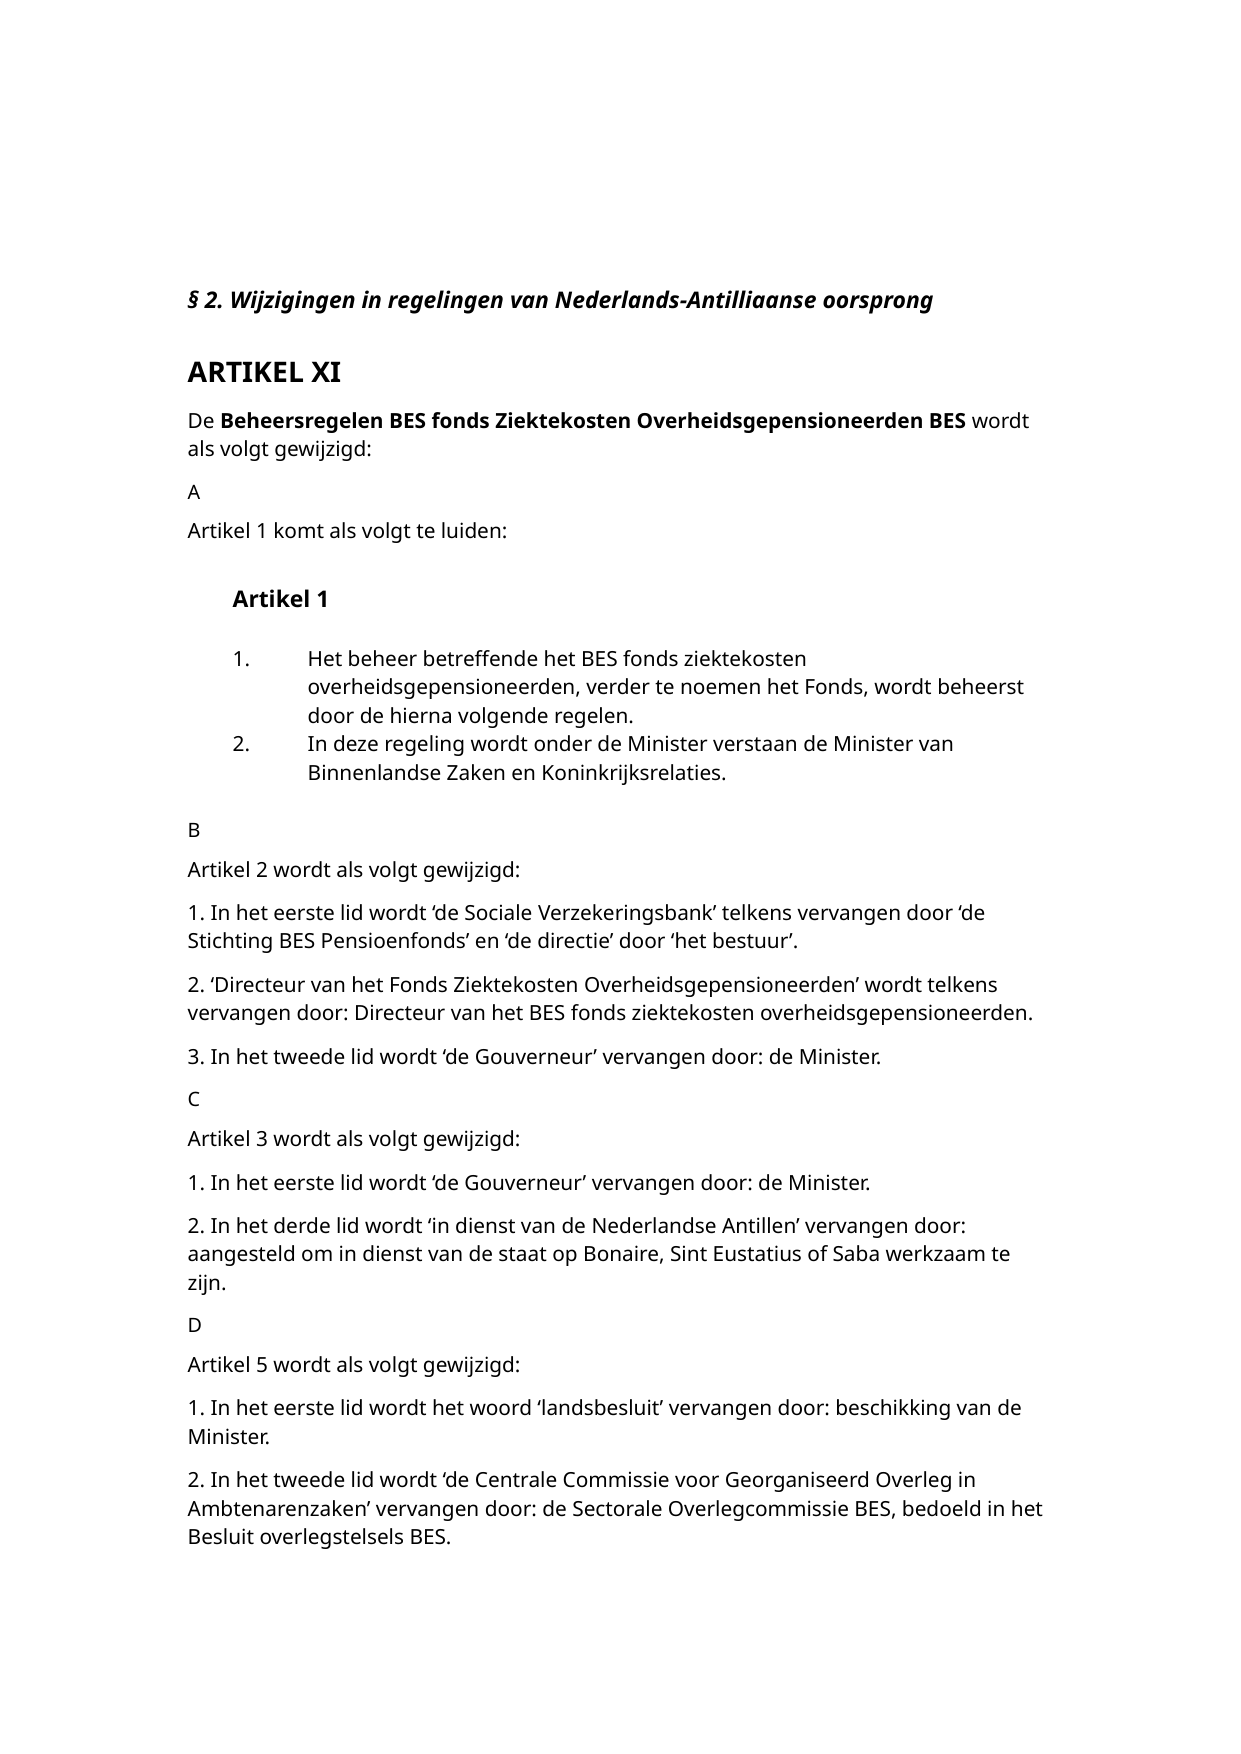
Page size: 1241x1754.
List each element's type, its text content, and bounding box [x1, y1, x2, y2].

text De Beheersregelen BES fonds Ziektekosten Overheidsgepensioneerden BES wordt als volgt gewijzigd: [187, 406, 1053, 463]
text 1. In het eerste lid wordt ‘de Sociale Verzekeringsbank’ telkens vervangen door ‘de Stichting BES Pensioenfonds’ en ‘de directie’ door ‘het bestuur’. [187, 898, 1053, 955]
subtitle § 2. Wijzigingen in regelingen van Nederlands-Antilliaanse oorsprong [187, 284, 1053, 315]
text 3. In het tweede lid wordt ‘de Gouverneur’ vervangen door: de Minister. [187, 1042, 1053, 1070]
text Artikel 5 wordt als volgt gewijzigd: [187, 1350, 1053, 1378]
table_cell [487, 150, 1053, 203]
text Artikel 3 wordt als volgt gewijzigd: [187, 1124, 1053, 1153]
text 1. In het eerste lid wordt het woord ‘landsbesluit’ vervangen door: beschikking van de Minister. [187, 1393, 1053, 1450]
text 2. In het tweede lid wordt ‘de Centrale Commissie voor Georganiseerd Overleg in Ambtenarenzaken’ vervangen door: de Sectorale Overlegcommissie BES, bedoeld in het Besluit overlegstelsels BES. [187, 1465, 1053, 1551]
text C [187, 1085, 1053, 1112]
list In deze regeling wordt onder de Minister verstaan de Minister van Binnenlandse Zaken en Koninkrijksrelaties. [232, 729, 1053, 786]
text Artikel 1 komt als volgt te luiden: [187, 517, 1053, 545]
list Het beheer betreffende het BES fonds ziektekosten overheidsgepensioneerden, verder te noemen het Fonds, wordt beheerst door de hierna volgende regelen. [232, 644, 1053, 729]
text 2. ‘Directeur van het Fonds Ziektekosten Overheidsgepensioneerden’ wordt telkens vervangen door: Directeur van het BES fonds ziektekosten overheidsgepensioneerden. [187, 970, 1053, 1027]
subtitle ARTIKEL XI [187, 352, 1053, 391]
text 2. In het derde lid wordt ‘in dienst van de Nederlandse Antillen’ vervangen door: aangesteld om in dienst van de staat op Bonaire, Sint Eustatius of Saba werkzaam te zijn. [187, 1211, 1053, 1296]
text D [187, 1311, 1053, 1338]
text B [187, 816, 1053, 843]
text A [187, 478, 1053, 505]
text 1. In het eerste lid wordt ‘de Gouverneur’ vervangen door: de Minister. [187, 1168, 1053, 1196]
table_cell [233, 150, 487, 203]
subtitle Artikel 1 [232, 583, 1053, 614]
text Artikel 2 wordt als volgt gewijzigd: [187, 855, 1053, 883]
